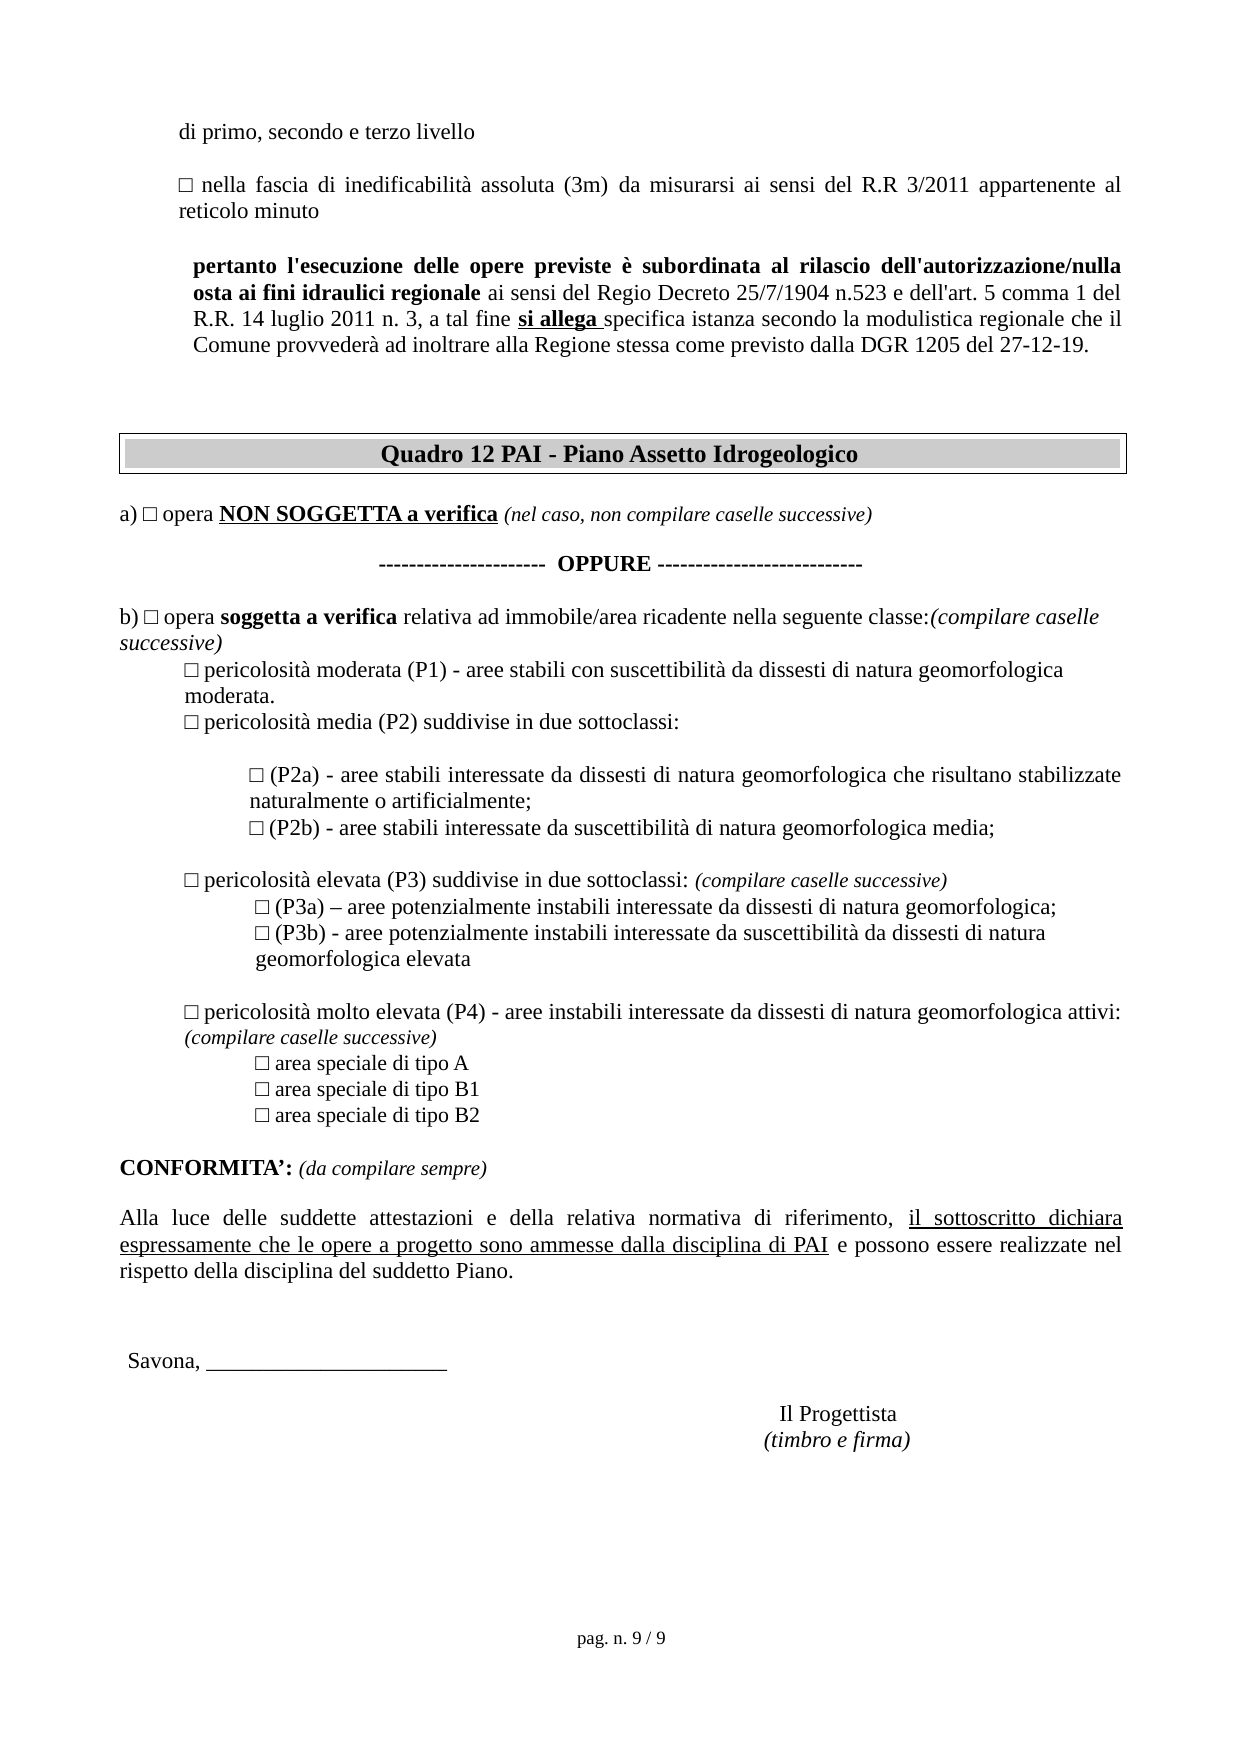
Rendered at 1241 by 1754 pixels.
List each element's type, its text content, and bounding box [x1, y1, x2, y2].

text □ pericolosità moderata (P1) - aree stabili con suscettibilità da dissesti di natura geomorfologica moderata. [184, 656, 1123, 708]
text □ pericolosità molto elevata (P4) - aree instabili interessate da dissesti di natura geomorfologica attivi: (compilare caselle successive) [184, 998, 1123, 1049]
text di primo, secondo e terzo livello [178, 118, 1123, 144]
table_header Savona, _____________________ [120, 1347, 552, 1399]
text □ area speciale di tipo A [255, 1049, 1123, 1075]
table_cell [120, 1400, 552, 1452]
text □ pericolosità media (P2) suddivise in due sottoclassi: [184, 708, 1123, 735]
text □ (P2a) - aree stabili interessate da dissesti di natura geomorfologica che risultano stabilizzate naturalmente o artificialmente; [249, 761, 1123, 814]
text □ (P3a) – aree potenzialmente instabili interessate da dissesti di natura geomorfologica; [255, 893, 1123, 919]
text ---------------------- OPPURE --------------------------- [119, 550, 1123, 577]
table_header Quadro 12 PAI - Piano Assetto Idrogeologico [120, 434, 1126, 473]
text □ area speciale di tipo B2 [255, 1101, 1123, 1128]
text □ (P3b) - aree potenzialmente instabili interessate da suscettibilità da dissesti di natura geomorfologica elevata [255, 919, 1123, 972]
text b) □ opera soggetta a verifica relativa ad immobile/area ricadente nella seguente classe:(compilare caselle successive) [119, 603, 1123, 656]
text □ nella fascia di inedificabilità assoluta (3m) da misurarsi ai sensi del R.R 3/2011 appartenente al reticolo minuto [178, 171, 1123, 223]
text □ (P2b) - aree stabili interessate da suscettibilità di natura geomorfologica media; [249, 814, 1123, 840]
table_cell Il Progettista (timbro e firma) [553, 1400, 1124, 1452]
text □ area speciale di tipo B1 [255, 1075, 1123, 1101]
text □ pericolosità elevata (P3) suddivise in due sottoclassi: (compilare caselle successive) [184, 866, 1123, 893]
text a) □ opera NON SOGGETTA a verifica (nel caso, non compilare caselle successive) [119, 500, 1123, 526]
text pertanto l'esecuzione delle opere previste è subordinata al rilascio dell'autorizzazione/nulla osta ai fini idraulici regionale ai sensi del Regio Decreto 25/7/1904 n.523 e dell'art. 5 comma 1 del R.R. 14 luglio 2011 n. 3, a tal fine si allega specifica istanza secondo la modulistica regionale che il Comune provvederà ad inoltrare alla Regione stessa come previsto dalla DGR 1205 del 27-12-19. [193, 252, 1123, 358]
table_header [553, 1347, 1124, 1399]
text CONFORMITA’: (da compilare sempre) [119, 1154, 1123, 1180]
text Alla luce delle suddette attestazioni e della relativa normativa di riferimento, il sottoscritto dichiara espressamente che le opere a progetto sono ammesse dalla disciplina di PAI e possono essere realizzate nel rispetto della disciplina del suddetto Piano. [119, 1204, 1123, 1283]
